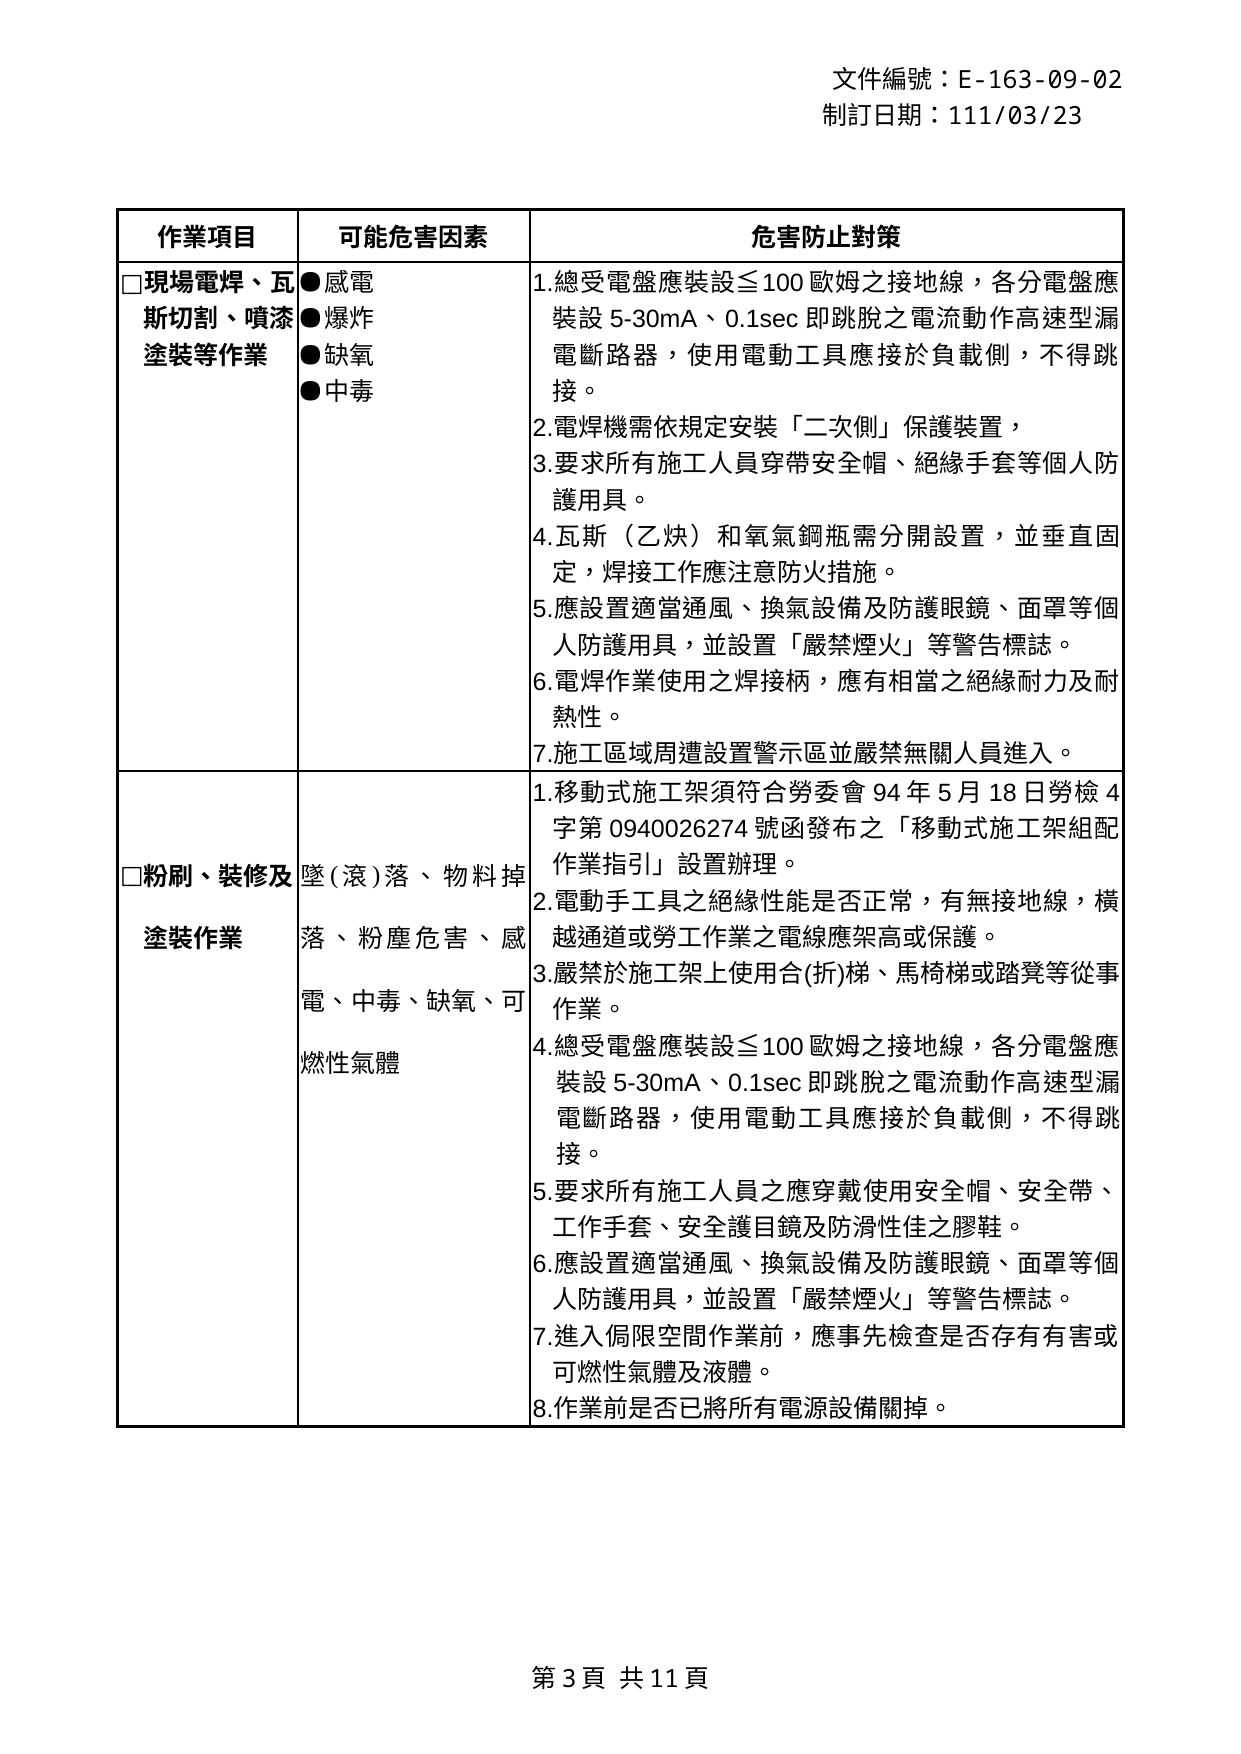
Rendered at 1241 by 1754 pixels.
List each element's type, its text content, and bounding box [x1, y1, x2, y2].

table_cell 1.移動式施工架須符合勞委會94年5月18日勞檢4字第0940026274號函發布之「移動式施工架組配作業指引」設置辦理。 2.電動手工具之絕緣性能是否正常，有無接地線，橫越通道或勞工作業之電線應架高或保護。 3.嚴禁於施工架上使用合(折)梯、馬椅梯或踏凳等從事作業。 4.總受電盤應裝設≦100歐姆之接地線，各分電盤應裝設5-30mA、0.1sec即跳脫之電流動作高速型漏電斷路器，使用電動工具應接於負載側，不得跳接。 5.要求所有施工人員之應穿戴使用安全帽、安全帶、工作手套、安全護目鏡及防滑性佳之膠鞋。 6.應設置適當通風、換氣設備及防護眼鏡、面罩等個人防護用具，並設置「嚴禁煙火」等警告標誌。 7.進入侷限空間作業前，應事先檢查是否存有有害或可燃性氣體及液體。 8.作業前是否已將所有電源設備關掉。 [531, 772, 1122, 1425]
table_cell 感電 爆炸 缺氧 中毒 [299, 263, 529, 770]
table_header 可能危害因素 [299, 211, 529, 261]
table_cell 墜(滾)落、物料掉落、粉塵危害、感電、中毒、缺氧、可燃性氣體 [299, 772, 529, 1425]
table_header 危害防止對策 [531, 211, 1122, 261]
table_header 作業項目 [119, 211, 297, 261]
table_cell □粉刷、裝修及塗裝作業 [119, 772, 297, 1425]
table_cell 1.總受電盤應裝設≦100歐姆之接地線，各分電盤應裝設5-30mA、0.1sec即跳脫之電流動作高速型漏電斷路器，使用電動工具應接於負載側，不得跳接。 2.電焊機需依規定安裝「二次側」保護裝置， 3.要求所有施工人員穿帶安全帽、絕緣手套等個人防護用具。 4.瓦斯（乙炔）和氧氣鋼瓶需分開設置，並垂直固定，焊接工作應注意防火措施。 5.應設置適當通風、換氣設備及防護眼鏡、面罩等個人防護用具，並設置「嚴禁煙火」等警告標誌。 6.電焊作業使用之焊接柄，應有相當之絕緣耐力及耐熱性。 7.施工區域周遭設置警示區並嚴禁無關人員進入。 [531, 263, 1122, 770]
table_cell □現場電焊、瓦斯切割、噴漆塗裝等作業 [119, 263, 297, 770]
